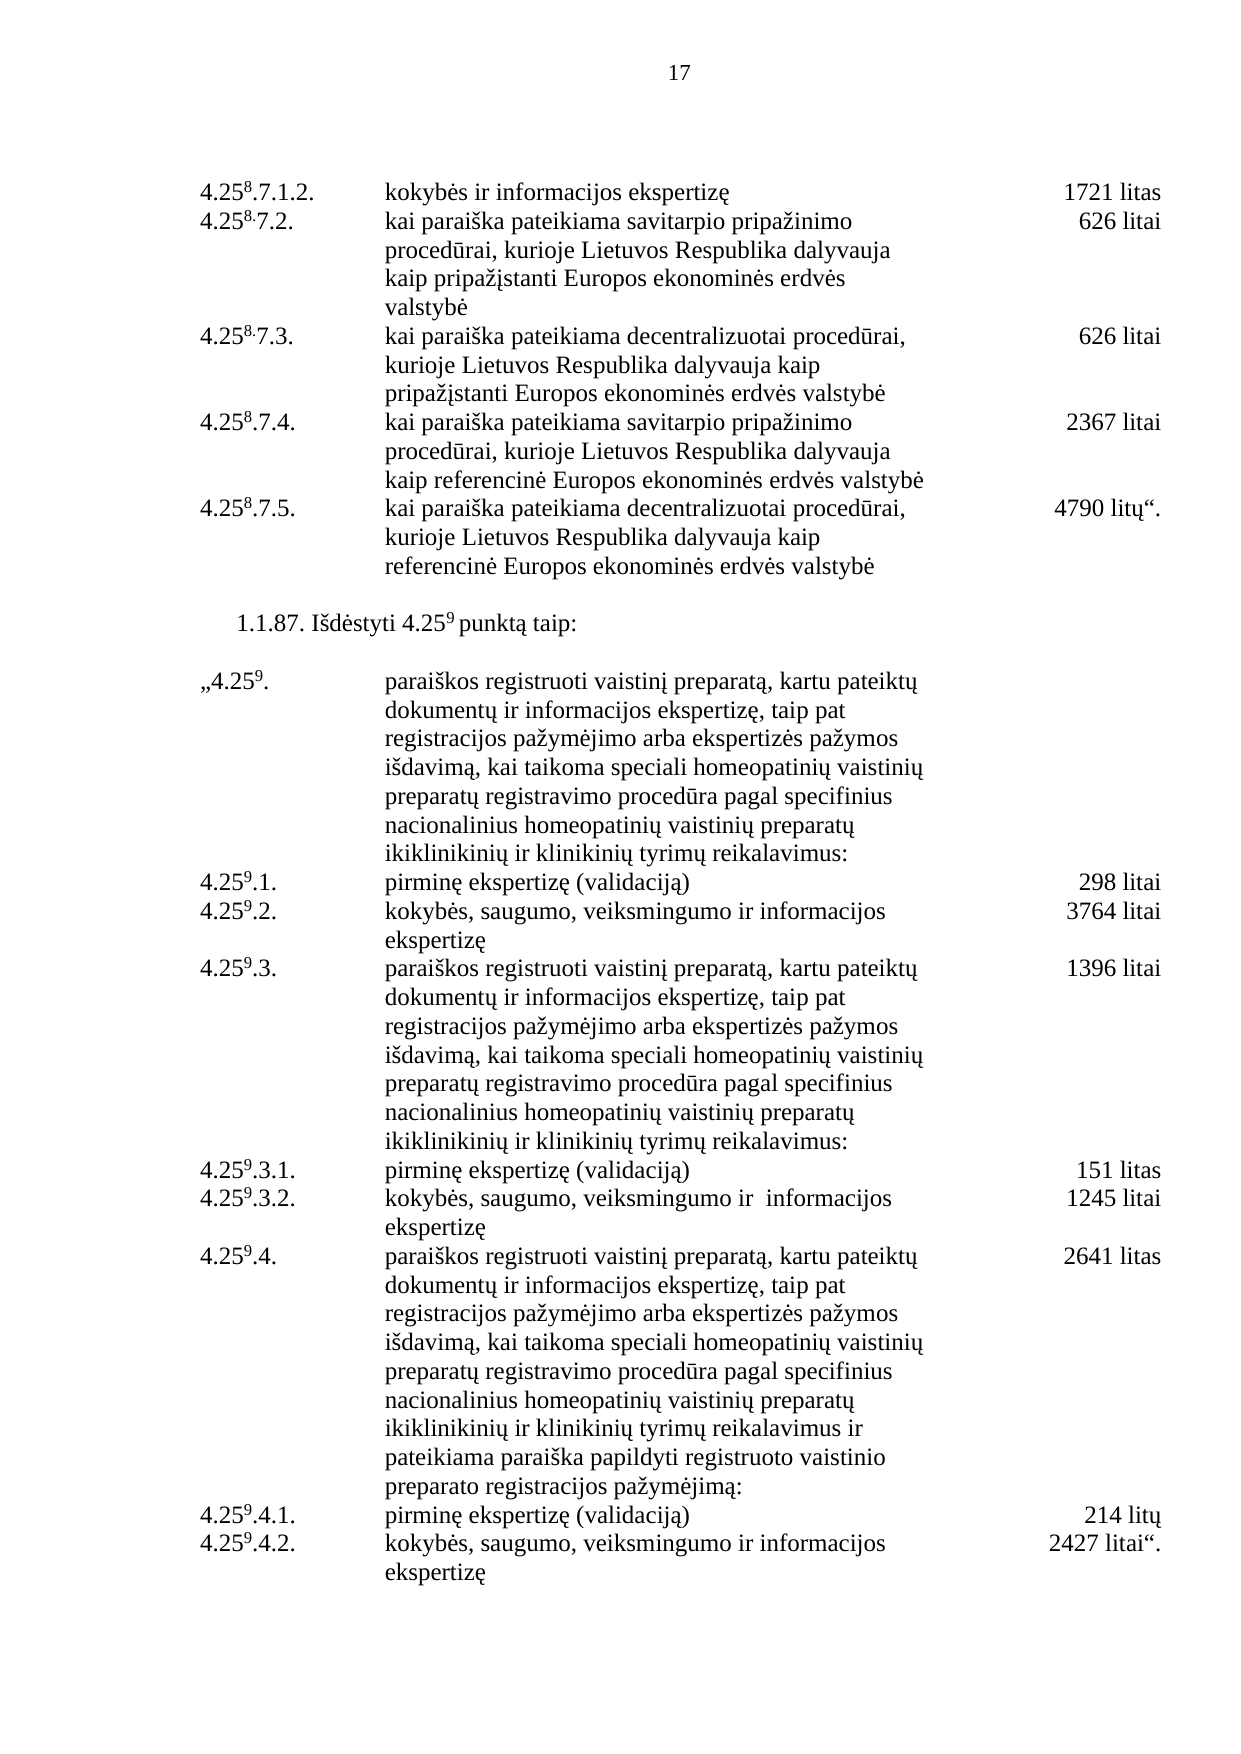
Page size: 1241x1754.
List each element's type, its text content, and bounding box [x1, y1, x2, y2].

table_cell 4.259.3.1. [189, 1155, 373, 1183]
table_cell kokybės, saugumo, veiksmingumo ir informacijos ekspertizę [373, 896, 943, 953]
table_cell 3764 litai [943, 896, 1172, 953]
table_cell 4.258.7.5. [189, 494, 373, 580]
table_cell kai paraiška pateikiama savitarpio pripažinimo procedūrai, kurioje Lietuvos Respublika dalyvauja kaip referencinė Europos ekonominės erdvės valstybė [373, 407, 943, 493]
table_cell 2367 litai [943, 407, 1172, 493]
table_cell 214 litų [943, 1500, 1172, 1528]
table_cell kokybės ir informacijos ekspertizę [373, 177, 943, 206]
table_cell pirminę ekspertizę (validaciją) [373, 867, 943, 896]
table_cell 151 litas [943, 1155, 1172, 1183]
table_header [943, 666, 1172, 867]
table_cell kai paraiška pateikiama decentralizuotai procedūrai, kurioje Lietuvos Respublika dalyvauja kaip pripažįstanti Europos ekonominės erdvės valstybė [373, 321, 943, 407]
table_cell 4.259.1. [189, 867, 373, 896]
table_cell kokybės, saugumo, veiksmingumo ir informacijos ekspertizę [373, 1529, 943, 1586]
table_cell 1721 litas [943, 177, 1172, 206]
table_cell 4.259.2. [189, 896, 373, 953]
table_cell 4.258.7.1.2. [189, 177, 373, 206]
table_cell 4790 litų“. [943, 494, 1172, 580]
table_cell 4.259.3. [189, 954, 373, 1155]
table_cell paraiškos registruoti vaistinį preparatą, kartu pateiktų dokumentų ir informacijos ekspertizę, taip pat registracijos pažymėjimo arba ekspertizės pažymos išdavimą, kai taikoma speciali homeopatinių vaistinių preparatų registravimo procedūra pagal specifinius nacionalinius homeopatinių vaistinių preparatų ikiklinikinių ir klinikinių tyrimų reikalavimus ir pateikiama paraiška papildyti registruoto vaistinio preparato registracijos pažymėjimą: [373, 1241, 943, 1500]
table_cell paraiškos registruoti vaistinį preparatą, kartu pateiktų dokumentų ir informacijos ekspertizę, taip pat registracijos pažymėjimo arba ekspertizės pažymos išdavimą, kai taikoma speciali homeopatinių vaistinių preparatų registravimo procedūra pagal specifinius nacionalinius homeopatinių vaistinių preparatų ikiklinikinių ir klinikinių tyrimų reikalavimus: [373, 954, 943, 1155]
table_cell kai paraiška pateikiama savitarpio pripažinimo procedūrai, kurioje Lietuvos Respublika dalyvauja kaip pripažįstanti Europos ekonominės erdvės valstybė [373, 206, 943, 321]
table_cell 4.259.4. [189, 1241, 373, 1500]
table_cell pirminę ekspertizę (validaciją) [373, 1500, 943, 1528]
table_cell 4.258.7.4. [189, 407, 373, 493]
table_cell pirminę ekspertizę (validaciją) [373, 1155, 943, 1183]
table_cell 2641 litas [943, 1241, 1172, 1500]
table_cell 4.259.3.2. [189, 1184, 373, 1241]
table_header „4.259. [189, 666, 373, 867]
table_cell 298 litai [943, 867, 1172, 896]
table_header paraiškos registruoti vaistinį preparatą, kartu pateiktų dokumentų ir informacijos ekspertizę, taip pat registracijos pažymėjimo arba ekspertizės pažymos išdavimą, kai taikoma speciali homeopatinių vaistinių preparatų registravimo procedūra pagal specifinius nacionalinius homeopatinių vaistinių preparatų ikiklinikinių ir klinikinių tyrimų reikalavimus: [373, 666, 943, 867]
table_cell 1245 litai [943, 1184, 1172, 1241]
table_cell 4.259.4.1. [189, 1500, 373, 1528]
table_cell kokybės, saugumo, veiksmingumo ir informacijos ekspertizę [373, 1184, 943, 1241]
text 1.1.87. Išdėstyti 4.259 punktą taip: [177, 608, 1181, 637]
table_cell kai paraiška pateikiama decentralizuotai procedūrai, kurioje Lietuvos Respublika dalyvauja kaip referencinė Europos ekonominės erdvės valstybė [373, 494, 943, 580]
table_cell 626 litai [943, 206, 1172, 321]
table_cell 1396 litai [943, 954, 1172, 1155]
table_cell 4.259.4.2. [189, 1529, 373, 1586]
table_cell 626 litai [943, 321, 1172, 407]
table_cell 2427 litai“. [943, 1529, 1172, 1586]
table_cell 4.258.7.2. [189, 206, 373, 321]
table_cell 4.258.7.3. [189, 321, 373, 407]
